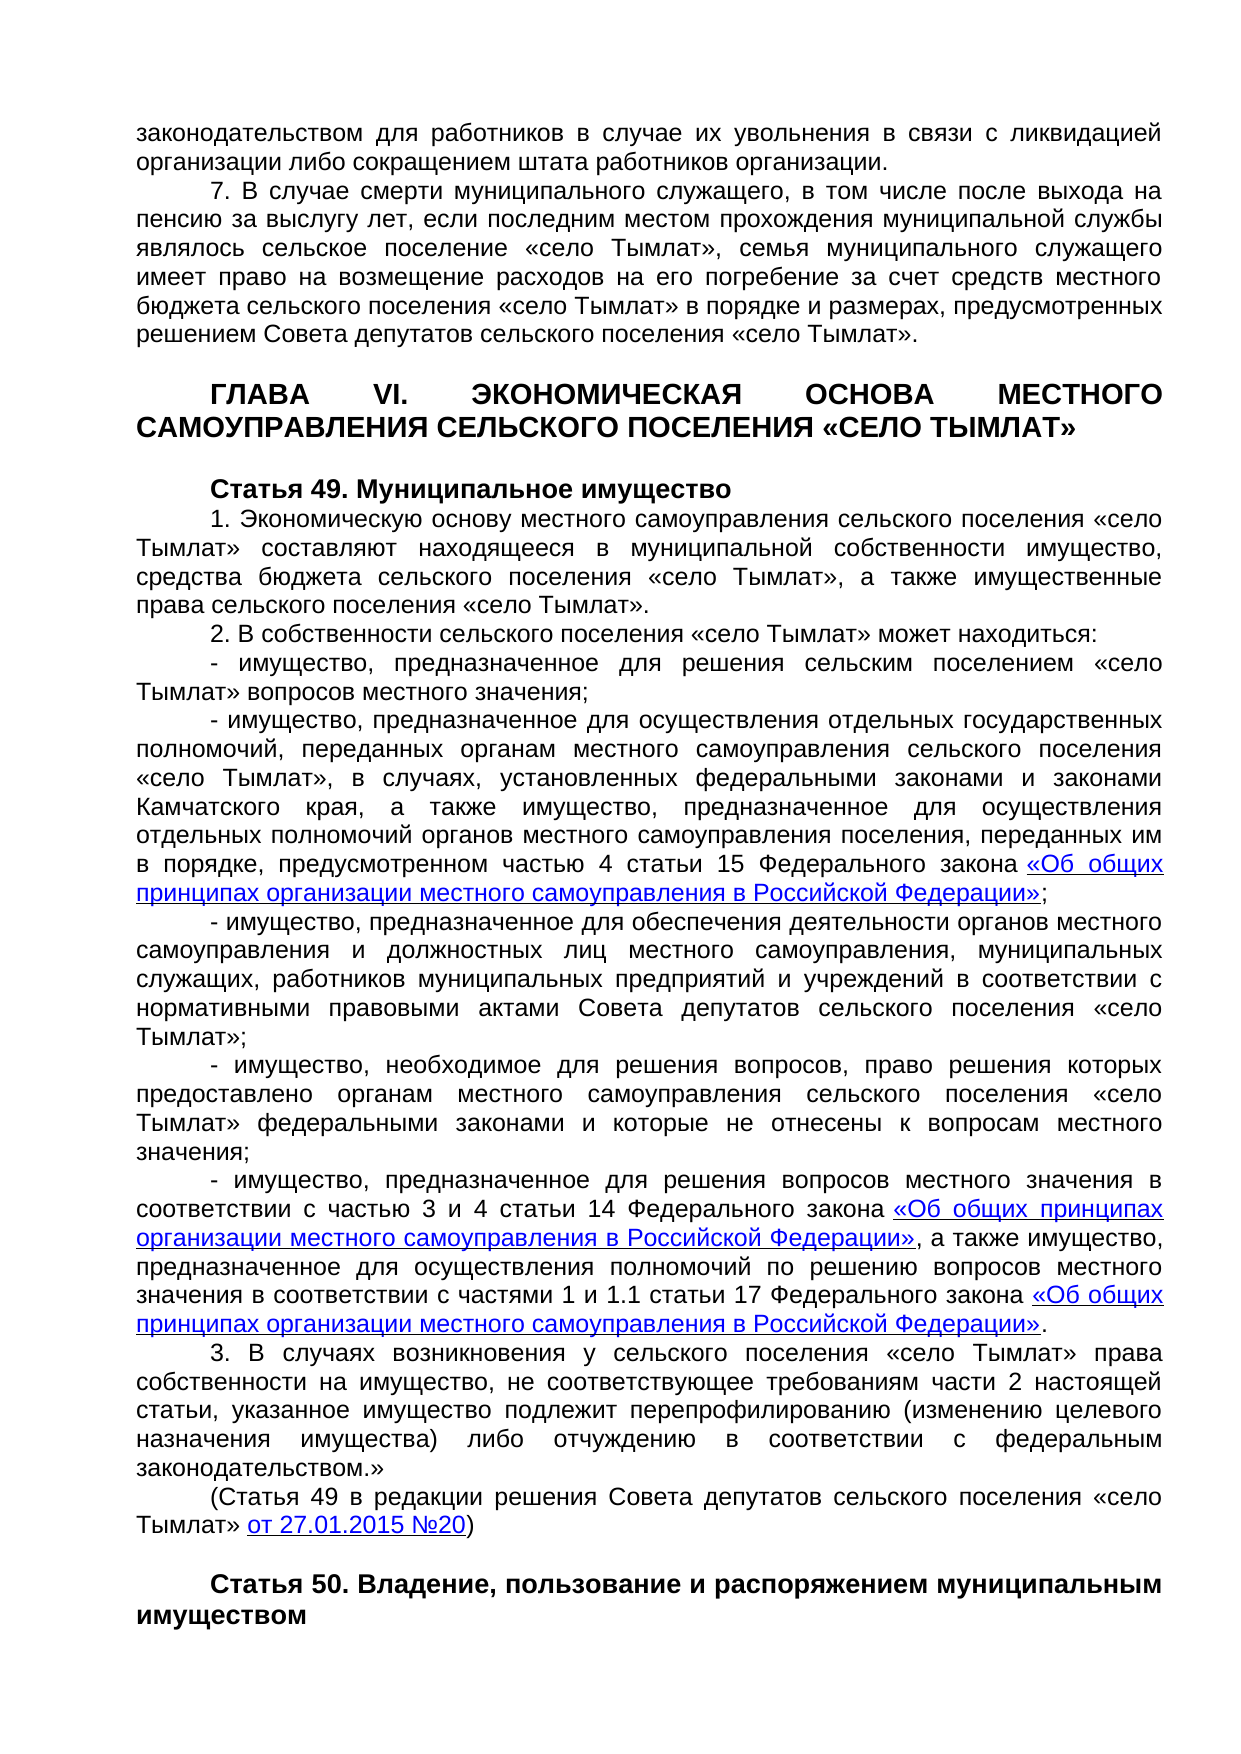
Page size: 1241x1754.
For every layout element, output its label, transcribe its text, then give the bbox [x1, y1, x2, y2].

text 7. В случае смерти муниципального служащего, в том числе после выхода на пенсию за выслугу лет, если последним местом прохождения муниципальной службы являлось сельское поселение «село Тымлат», семья муниципального служащего имеет право на возмещение расходов на его погребение за счет средств местного бюджета сельского поселения «село Тымлат» в порядке и размерах, предусмотренных решением Совета депутатов сельского поселения «село Тымлат». [136, 176, 1163, 348]
text - имущество, предназначенное для осуществления отдельных государственных полномочий, переданных органам местного самоуправления сельского поселения «село Тымлат», в случаях, установленных федеральными законами и законами Камчатского края, а также имущество, предназначенное для осуществления отдельных полномочий органов местного самоуправления поселения, переданных им в порядке, предусмотренном частью 4 статьи 15 Федерального закона «Об общих принципах организации местного самоуправления в Российской Федерации»; [136, 705, 1163, 906]
text - имущество, предназначенное для решения вопросов местного значения в соответствии с частью 3 и 4 статьи 14 Федерального закона «Об общих принципах организации местного самоуправления в Российской Федерации», а также имущество, предназначенное для осуществления полномочий по решению вопросов местного значения в соответствии с частями 1 и 1.1 статьи 17 Федерального закона «Об общих принципах организации местного самоуправления в Российской Федерации». [136, 1165, 1163, 1338]
text Статья 49. Муниципальное имущество [136, 473, 1163, 504]
text - имущество, предназначенное для обеспечения деятельности органов местного самоуправления и должностных лиц местного самоуправления, муниципальных служащих, работников муниципальных предприятий и учреждений в соответствии с нормативными правовыми актами Совета депутатов сельского поселения «село Тымлат»; [136, 906, 1163, 1050]
text (Статья 49 в редакции решения Совета депутатов сельского поселения «село Тымлат» от 27.01.2015 №20) [136, 1481, 1163, 1539]
text 1. Экономическую основу местного самоуправления сельского поселения «село Тымлат» составляют находящееся в муниципальной собственности имущество, средства бюджета сельского поселения «село Тымлат», а также имущественные права сельского поселения «село Тымлат». [136, 504, 1163, 619]
text - имущество, необходимое для решения вопросов, право решения которых предоставлено органам местного самоуправления сельского поселения «село Тымлат» федеральными законами и которые не отнесены к вопросам местного значения; [136, 1050, 1163, 1165]
text Статья 50. Владение, пользование и распоряжением муниципальным имуществом [136, 1568, 1163, 1630]
text законодательством для работников в случае их увольнения в связи с ликвидацией организации либо сокращением штата работников организации. [136, 118, 1163, 176]
text 3. В случаях возникновения у сельского поселения «село Тымлат» права собственности на имущество, не соответствующее требованиям части 2 настоящей статьи, указанное имущество подлежит перепрофилированию (изменению целевого назначения имущества) либо отчуждению в соответствии с федеральным законодательством.» [136, 1338, 1163, 1481]
text ГЛАВА VI. ЭКОНОМИЧЕСКАЯ ОСНОВА МЕСТНОГО САМОУПРАВЛЕНИЯ СЕЛЬСКОГО ПОСЕЛЕНИЯ «СЕЛО ТЫМЛАТ» [136, 377, 1163, 444]
text - имущество, предназначенное для решения сельским поселением «село Тымлат» вопросов местного значения; [136, 648, 1163, 705]
text 2. В собственности сельского поселения «село Тымлат» может находиться: [136, 619, 1163, 648]
